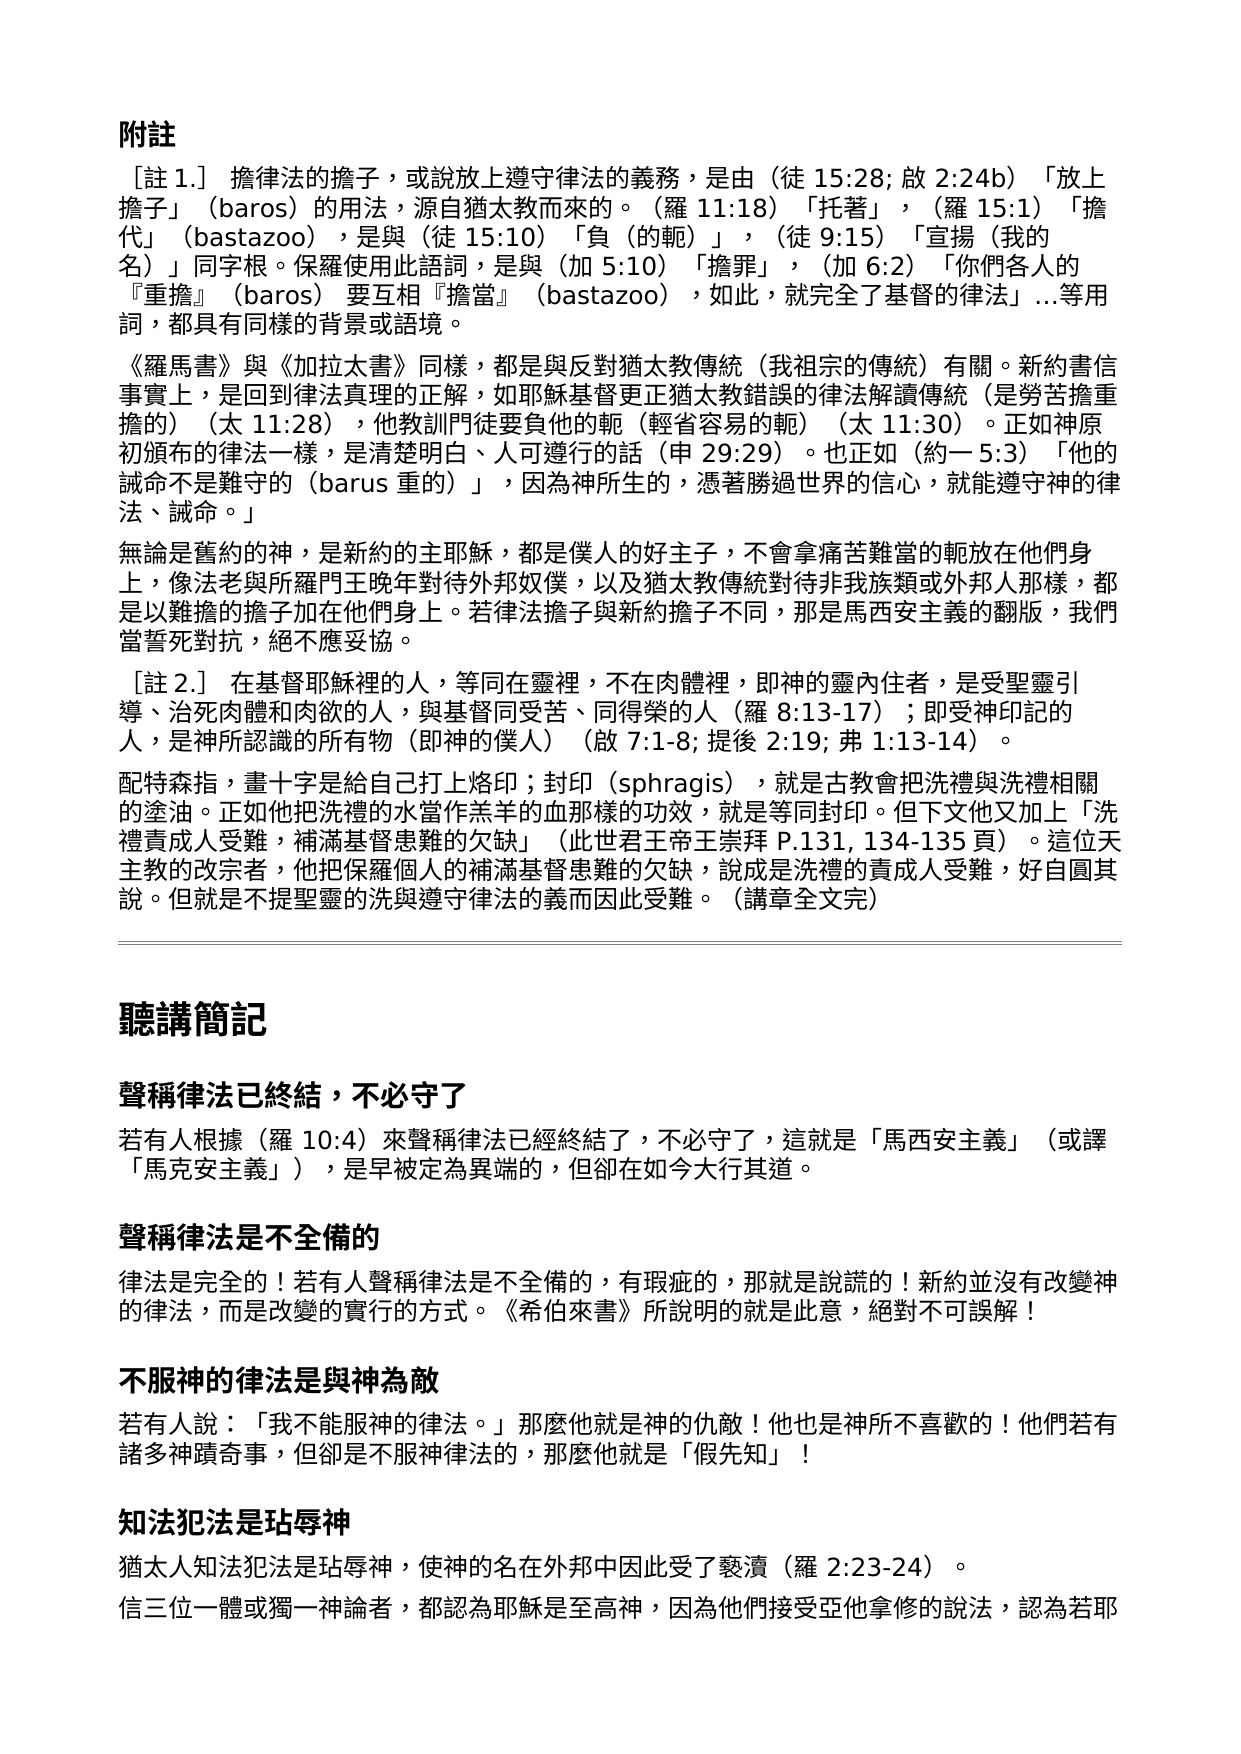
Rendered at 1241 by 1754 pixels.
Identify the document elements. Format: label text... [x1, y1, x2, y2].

subtitle 附註 [118, 118, 1122, 152]
subtitle 聲稱律法已終結，不必守了 [118, 1079, 1122, 1113]
text 猶太人知法犯法是玷辱神，使神的名在外邦中因此受了褻瀆（羅 2:23-24）。 [118, 1553, 1122, 1582]
text 若有人根據（羅 10:4）來聲稱律法已經終結了，不必守了，這就是「馬西安主義」（或譯「馬克安主義」），是早被定為異端的，但卻在如今大行其道。 [118, 1126, 1122, 1184]
text 無論是舊約的神，是新約的主耶穌，都是僕人的好主子，不會拿痛苦難當的軛放在他們身上，像法老與所羅門王晚年對待外邦奴僕，以及猶太教傳統對待非我族類或外邦人那樣，都是以難擔的擔子加在他們身上。若律法擔子與新約擔子不同，那是馬西安主義的翻版，我們當誓死對抗，絕不應妥協。 [118, 539, 1122, 656]
text 信三位一體或獨一神論者，都認為耶穌是至高神，因為他們接受亞他拿修的說法，認為若耶 [118, 1594, 1122, 1624]
subtitle 知法犯法是玷辱神 [118, 1506, 1122, 1540]
subtitle 聲稱律法是不全備的 [118, 1222, 1122, 1256]
subtitle 聽講簡記 [118, 998, 1122, 1042]
text 配特森指，畫十字是給自己打上烙印；封印（sphragis），就是古教會把洗禮與洗禮相關的塗油。正如他把洗禮的水當作羔羊的血那樣的功效，就是等同封印。但下文他又加上「洗禮責成人受難，補滿基督患難的欠缺」（此世君王帝王崇拜 P.131, 134-135頁）。這位天主教的改宗者，他把保羅個人的補滿基督患難的欠缺，說成是洗禮的責成人受難，好自圓其說。但就是不提聖靈的洗與遵守律法的義而因此受難。（講章全文完） [118, 769, 1122, 914]
text ［註1.］ 擔律法的擔子，或說放上遵守律法的義務，是由（徒 15:28; 啟 2:24b）「放上擔子」（baros）的用法，源自猶太教而來的。（羅 11:18）「托著」，（羅 15:1）「擔代」（bastazoo），是與（徒 15:10）「負（的軛）」，（徒 9:15）「宣揚（我的名）」同字根。保羅使用此語詞，是與（加 5:10）「擔罪」，（加 6:2）「你們各人的『重擔』（baros） 要互相『擔當』（bastazoo），如此，就完全了基督的律法」…等用詞，都具有同樣的背景或語境。 [118, 164, 1122, 339]
text 《羅馬書》與《加拉太書》同樣，都是與反對猶太教傳統（我祖宗的傳統）有關。新約書信事實上，是回到律法真理的正解，如耶穌基督更正猶太教錯誤的律法解讀傳統（是勞苦擔重擔的）（太 11:28），他教訓門徒要負他的軛（輕省容易的軛）（太 11:30）。正如神原初頒布的律法一樣，是清楚明白、人可遵行的話（申 29:29）。也正如（約一5:3）「他的誡命不是難守的（barus 重的）」，因為神所生的，憑著勝過世界的信心，就能遵守神的律法、誡命。」 [118, 352, 1122, 527]
text 若有人說：「我不能服神的律法。」那麼他就是神的仇敵！他也是神所不喜歡的！他們若有諸多神蹟奇事，但卻是不服神律法的，那麼他就是「假先知」！ [118, 1411, 1122, 1469]
text ［註2.］ 在基督耶穌裡的人，等同在靈裡，不在肉體裡，即神的靈內住者，是受聖靈引導、治死肉體和肉欲的人，與基督同受苦、同得榮的人（羅 8:13-17）；即受神印記的人，是神所認識的所有物（即神的僕人）（啟 7:1-8; 提後 2:19; 弗 1:13-14）。 [118, 669, 1122, 756]
text 律法是完全的！若有人聲稱律法是不全備的，有瑕疵的，那就是說謊的！新約並沒有改變神的律法，而是改變的實行的方式。《希伯來書》所說明的就是此意，絕對不可誤解！ [118, 1268, 1122, 1327]
subtitle 不服神的律法是與神為敵 [118, 1364, 1122, 1398]
